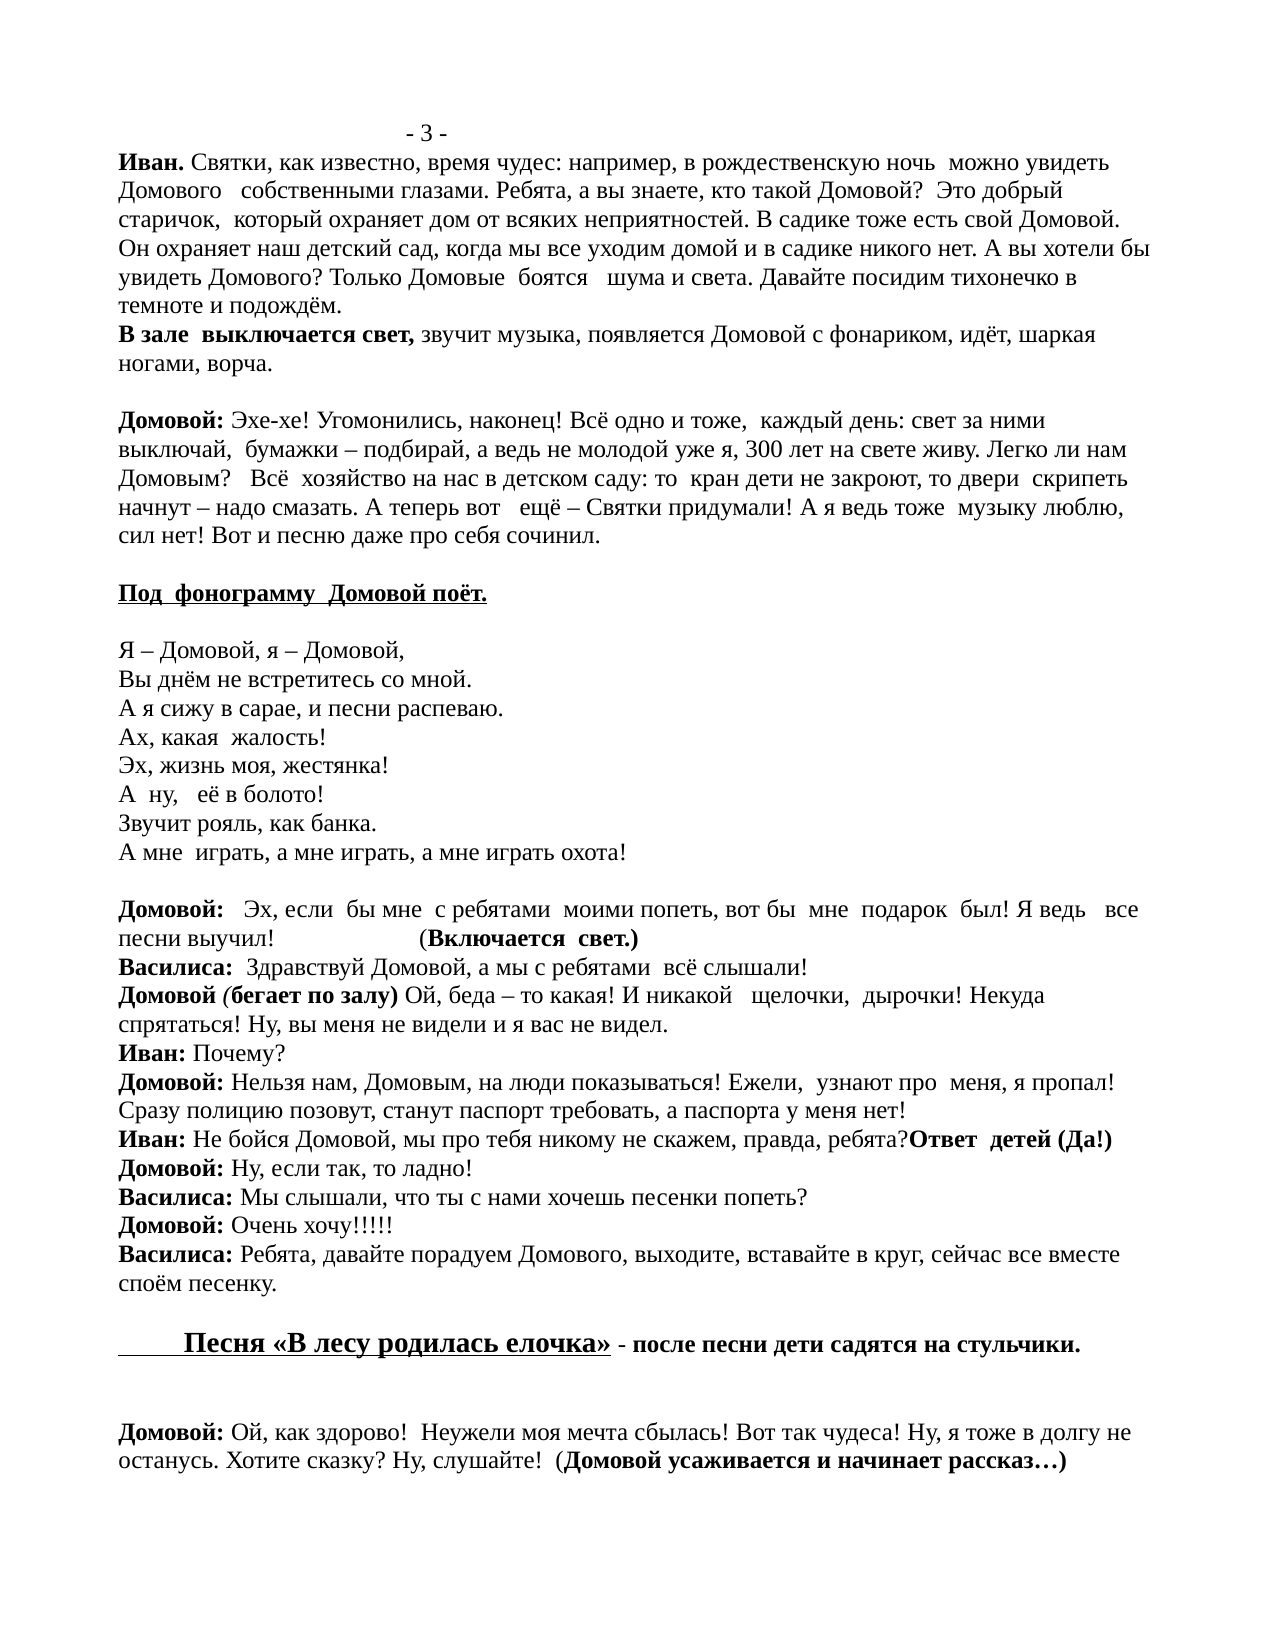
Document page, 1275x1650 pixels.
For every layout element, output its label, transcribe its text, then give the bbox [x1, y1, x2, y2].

text А ну, её в болото! [118, 779, 1157, 808]
text Домовой: Ну, если так, то ладно! Василиса: Мы слышали, что ты с нами хочешь песенки попеть? [118, 1153, 1157, 1211]
text А я сижу в сарае, и песни распеваю. [118, 693, 1157, 722]
text Домовой: Ой, как здорово! Неужели моя мечта сбылась! Вот так чудеса! Ну, я тоже в долгу не останусь. Хотите сказку? Ну, слушайте! (Домовой усаживается и начинает рассказ…) [118, 1417, 1157, 1474]
text - 3 - [118, 118, 1157, 147]
text Песня «В лесу родилась елочка» - после песни дети садятся на стульчики. [118, 1326, 1157, 1359]
text Домовой: Нельзя нам, Домовым, на люди показываться! Ежели, узнают про меня, я пропал! Сразу полицию позовут, станут паспорт требовать, а паспорта у меня нет! [118, 1067, 1157, 1124]
text Домовой: Очень хочу!!!!! [118, 1211, 1157, 1239]
text Иван: Почему? [118, 1038, 1157, 1067]
text Эх, жизнь моя, жестянка! [118, 751, 1157, 779]
text Я – Домовой, я – Домовой, [118, 636, 1157, 664]
text Домовой: Эхе-хе! Угомонились, наконец! Всё одно и тоже, каждый день: свет за ними выключай, бумажки – подбирай, а ведь не молодой уже я, 300 лет на свете живу. Легко ли нам Домовым? Всё хозяйство на нас в детском саду: то кран дети не закроют, то двери скрипеть начнут – надо смазать. А теперь вот ещё – Святки придумали! А я ведь тоже музыку люблю, сил нет! Вот и песню даже про себя сочинил. [118, 406, 1157, 549]
text Под фонограмму Домовой поёт. [118, 578, 1157, 607]
text В зале выключается свет, звучит музыка, появляется Домовой с фонариком, идёт, шаркая ногами, ворча. [118, 319, 1157, 377]
text Василиса: Здравствуй Домовой, а мы с ребятами всё слышали! [118, 952, 1157, 981]
text Иван: Не бойся Домовой, мы про тебя никому не скажем, правда, ребята?Ответ детей (Да!) [118, 1124, 1157, 1153]
text Домовой: Эх, если бы мне с ребятами моими попеть, вот бы мне подарок был! Я ведь все песни выучил! (Включается свет.) [118, 894, 1157, 952]
text Василиса: Ребята, давайте порадуем Домового, выходите, вставайте в круг, сейчас все вместе споём песенку. [118, 1239, 1157, 1297]
text Вы днём не встретитесь со мной. [118, 664, 1157, 693]
text Звучит рояль, как банка. [118, 808, 1157, 837]
text Ах, какая жалость! [118, 722, 1157, 751]
text Иван. Святки, как известно, время чудес: например, в рождественскую ночь можно увидеть Домового собственными глазами. Ребята, а вы знаете, кто такой Домовой? Это добрый старичок, который охраняет дом от всяких неприятностей. В садике тоже есть свой Домовой. Он охраняет наш детский сад, когда мы все уходим домой и в садике никого нет. А вы хотели бы увидеть Домового? Только Домовые боятся шума и света. Давайте посидим тихонечко в темноте и подождём. [118, 147, 1157, 319]
text А мне играть, а мне играть, а мне играть охота! [118, 837, 1157, 866]
text Домовой (бегает по залу) Ой, беда – то какая! И никакой щелочки, дырочки! Некуда спрятаться! Ну, вы меня не видели и я вас не видел. [118, 981, 1157, 1038]
